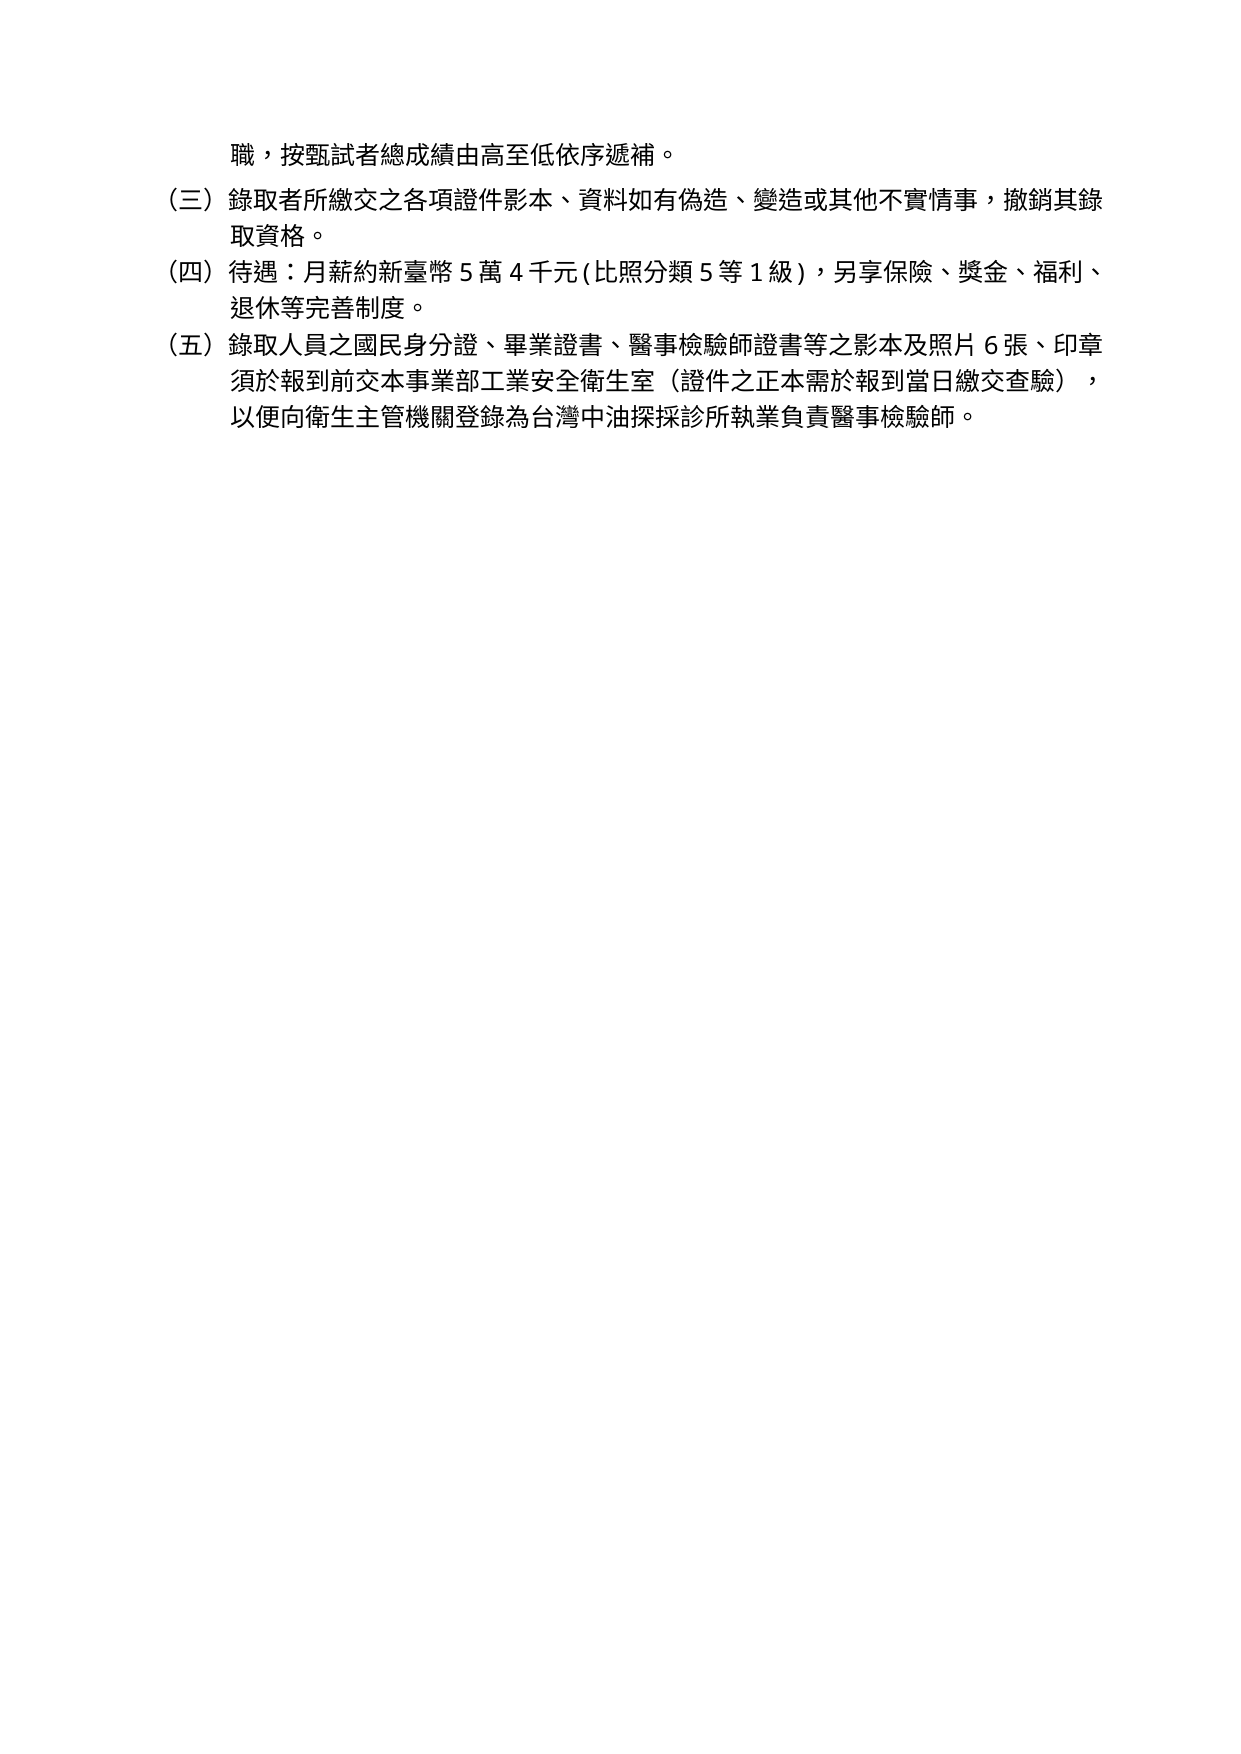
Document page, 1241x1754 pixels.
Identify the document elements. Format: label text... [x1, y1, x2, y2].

list 待遇：月薪約新臺幣5萬4千元(比照分類5等1級)，另享保險、獎金、福利、退休等完善制度。 [153, 253, 1122, 325]
list 錄取者所繳交之各項證件影本、資料如有偽造、變造或其他不實情事，撤銷其錄取資格。 [153, 180, 1122, 253]
list 錄取人員之國民身分證、畢業證書、醫事檢驗師證書等之影本及照片6張、印章須於報到前交本事業部工業安全衛生室（證件之正本需於報到當日繳交查驗），以便向衛生主管機關登錄為台灣中油探採診所執業負責醫事檢驗師。 [153, 325, 1122, 434]
list 職，按甄試者總成績由高至低依序遞補。 [153, 136, 1122, 172]
